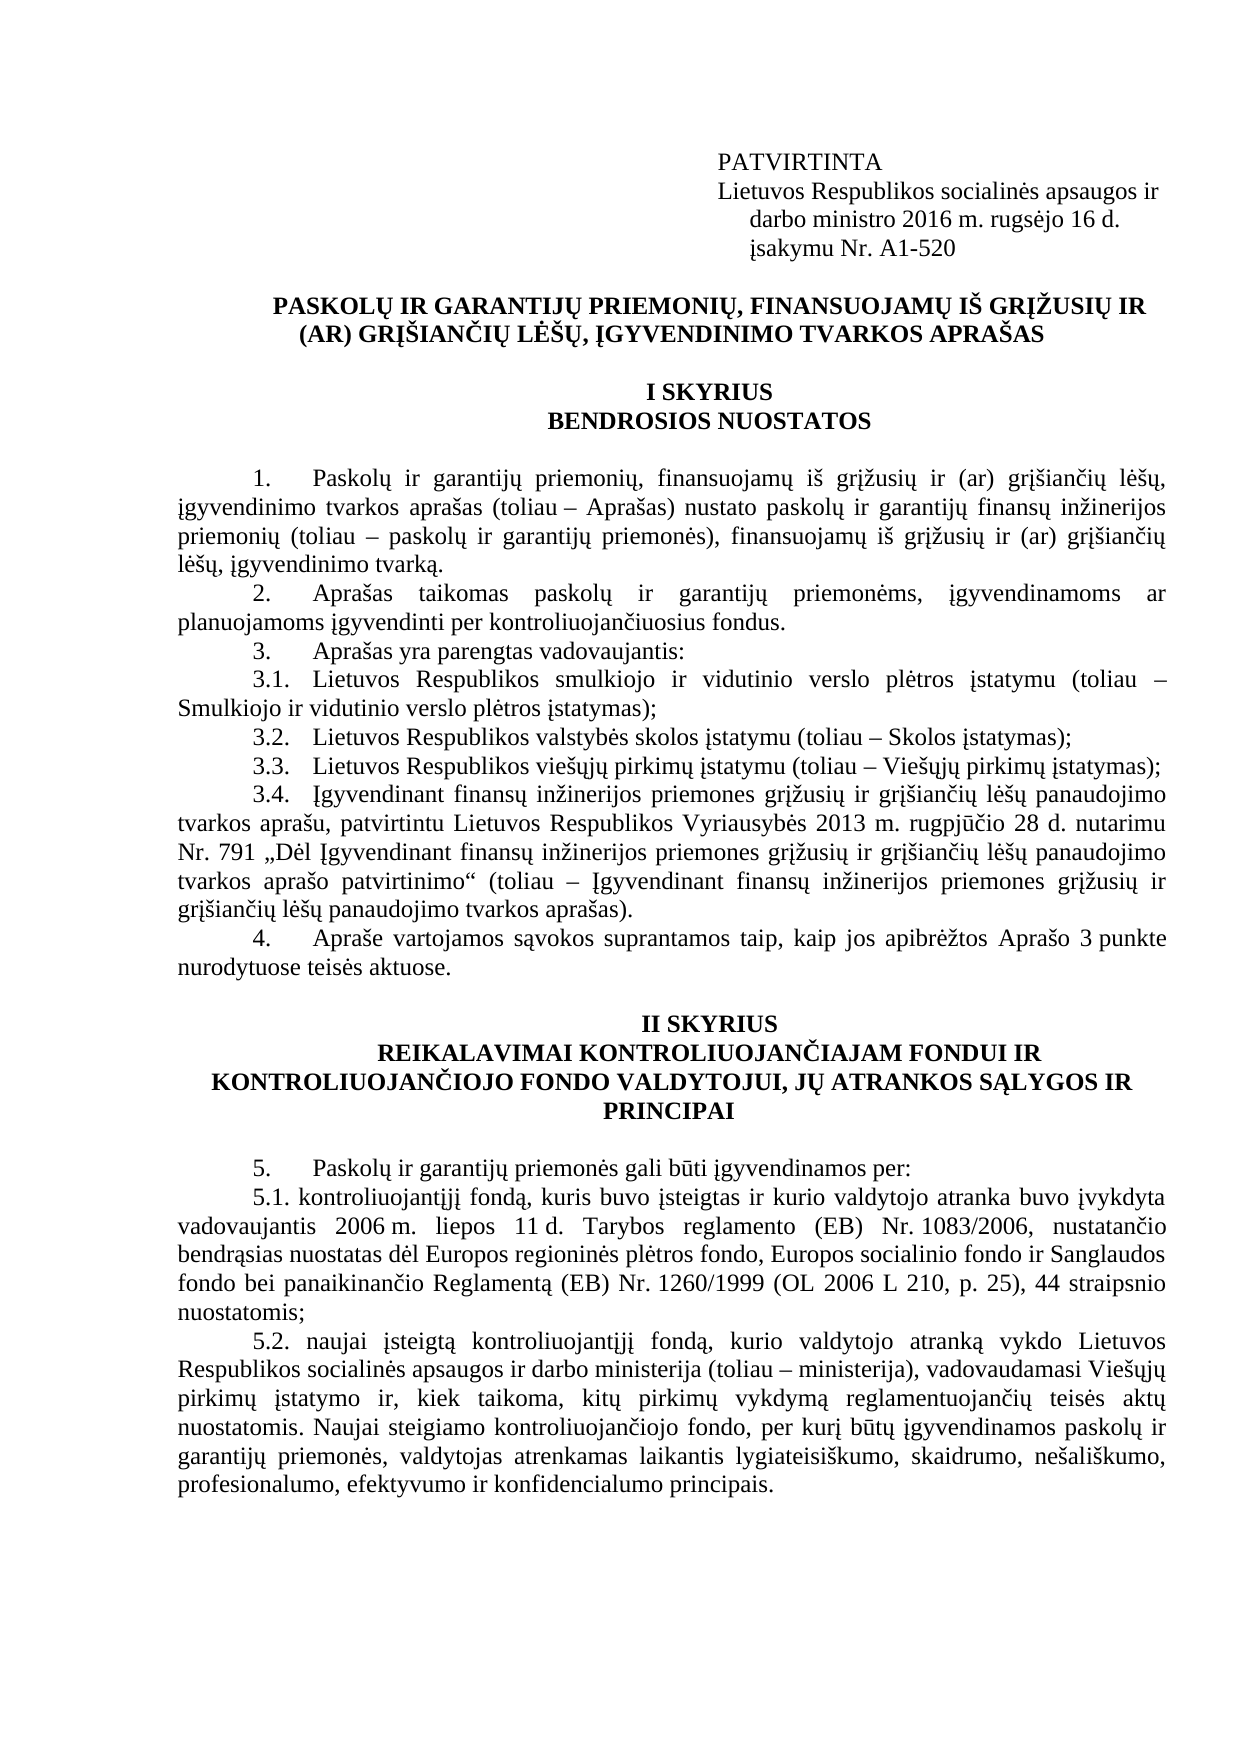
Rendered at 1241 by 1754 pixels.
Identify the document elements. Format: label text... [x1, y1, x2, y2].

text 5.1. kontroliuojantįjį fondą, kuris buvo įsteigtas ir kurio valdytojo atranka buvo įvykdyta vadovaujantis 2006 m. liepos 11 d. Tarybos reglamento (EB) Nr. 1083/2006, nustatančio bendrąsias nuostatas dėl Europos regioninės plėtros fondo, Europos socialinio fondo ir Sanglaudos fondo bei panaikinančio Reglamentą (EB) Nr. 1260/1999 (OL 2006 L 210, p. 25), 44 straipsnio nuostatomis; [177, 1182, 1167, 1326]
text 4. Apraše vartojamos sąvokos suprantamos taip, kaip jos apibrėžtos Aprašo 3 punkte nurodytuose teisės aktuose. [177, 923, 1167, 981]
text BENDROSIOS NUOSTATOS [177, 406, 1167, 434]
text II SKYRIUS [177, 1009, 1167, 1038]
text 1. Paskolų ir garantijų priemonių, finansuojamų iš grįžusių ir (ar) grįšiančių lėšų, įgyvendinimo tvarkos aprašas (toliau – Aprašas) nustato paskolų ir garantijų finansų inžinerijos priemonių (toliau – paskolų ir garantijų priemonės), finansuojamų iš grįžusių ir (ar) grįšiančių lėšų, įgyvendinimo tvarką. [177, 463, 1167, 578]
text 5. Paskolų ir garantijų priemonės gali būti įgyvendinamos per: [177, 1153, 1167, 1182]
text 3. Aprašas yra parengtas vadovaujantis: [177, 636, 1167, 664]
text PASKOLŲ IR GARANTIJŲ PRIEMONIŲ, finansuojamų iš grįžusių ir (ar) grįšiančių lėšų, ĮGYVENDINIMO TVARKOS APRAŠAS [177, 291, 1167, 348]
text PATVIRTINTA [177, 147, 1167, 176]
text REIKALAVIMAI KONTROLIUOJANČIAJAM FONDUI IR KONTROLIUOJANČIOJO FONDO VALDYTOJUI, JŲ ATRANKOS SĄLYGOS IR PRINCIPAI [177, 1038, 1167, 1124]
text 3.3. Lietuvos Respublikos viešųjų pirkimų įstatymu (toliau – Viešųjų pirkimų įstatymas); [177, 751, 1167, 779]
text įsakymu Nr. A1-520 [344, 233, 1167, 262]
text 2. Aprašas taikomas paskolų ir garantijų priemonėms, įgyvendinamoms ar planuojamoms įgyvendinti per kontroliuojančiuosius fondus. [177, 578, 1167, 636]
text Lietuvos Respublikos socialinės apsaugos ir [177, 176, 1167, 204]
text 3.4. Įgyvendinant finansų inžinerijos priemones grįžusių ir grįšiančių lėšų panaudojimo tvarkos aprašu, patvirtintu Lietuvos Respublikos Vyriausybės 2013 m. rugpjūčio 28 d. nutarimu Nr. 791 „Dėl Įgyvendinant finansų inžinerijos priemones grįžusių ir grįšiančių lėšų panaudojimo tvarkos aprašo patvirtinimo“ (toliau – Įgyvendinant finansų inžinerijos priemones grįžusių ir grįšiančių lėšų panaudojimo tvarkos aprašas). [177, 779, 1167, 923]
text 3.2. Lietuvos Respublikos valstybės skolos įstatymu (toliau – Skolos įstatymas); [177, 722, 1167, 751]
text I SKYRIUS [177, 377, 1167, 406]
text darbo ministro 2016 m. rugsėjo 16 d. [344, 204, 1167, 233]
text 5.2. naujai įsteigtą kontroliuojantįjį fondą, kurio valdytojo atranką vykdo Lietuvos Respublikos socialinės apsaugos ir darbo ministerija (toliau – ministerija), vadovaudamasi Viešųjų pirkimų įstatymo ir, kiek taikoma, kitų pirkimų vykdymą reglamentuojančių teisės aktų nuostatomis. Naujai steigiamo kontroliuojančiojo fondo, per kurį būtų įgyvendinamos paskolų ir garantijų priemonės, valdytojas atrenkamas laikantis lygiateisiškumo, skaidrumo, nešališkumo, profesionalumo, efektyvumo ir konfidencialumo principais. [177, 1326, 1167, 1498]
text 3.1. Lietuvos Respublikos smulkiojo ir vidutinio verslo plėtros įstatymu (toliau – Smulkiojo ir vidutinio verslo plėtros įstatymas); [177, 664, 1167, 722]
